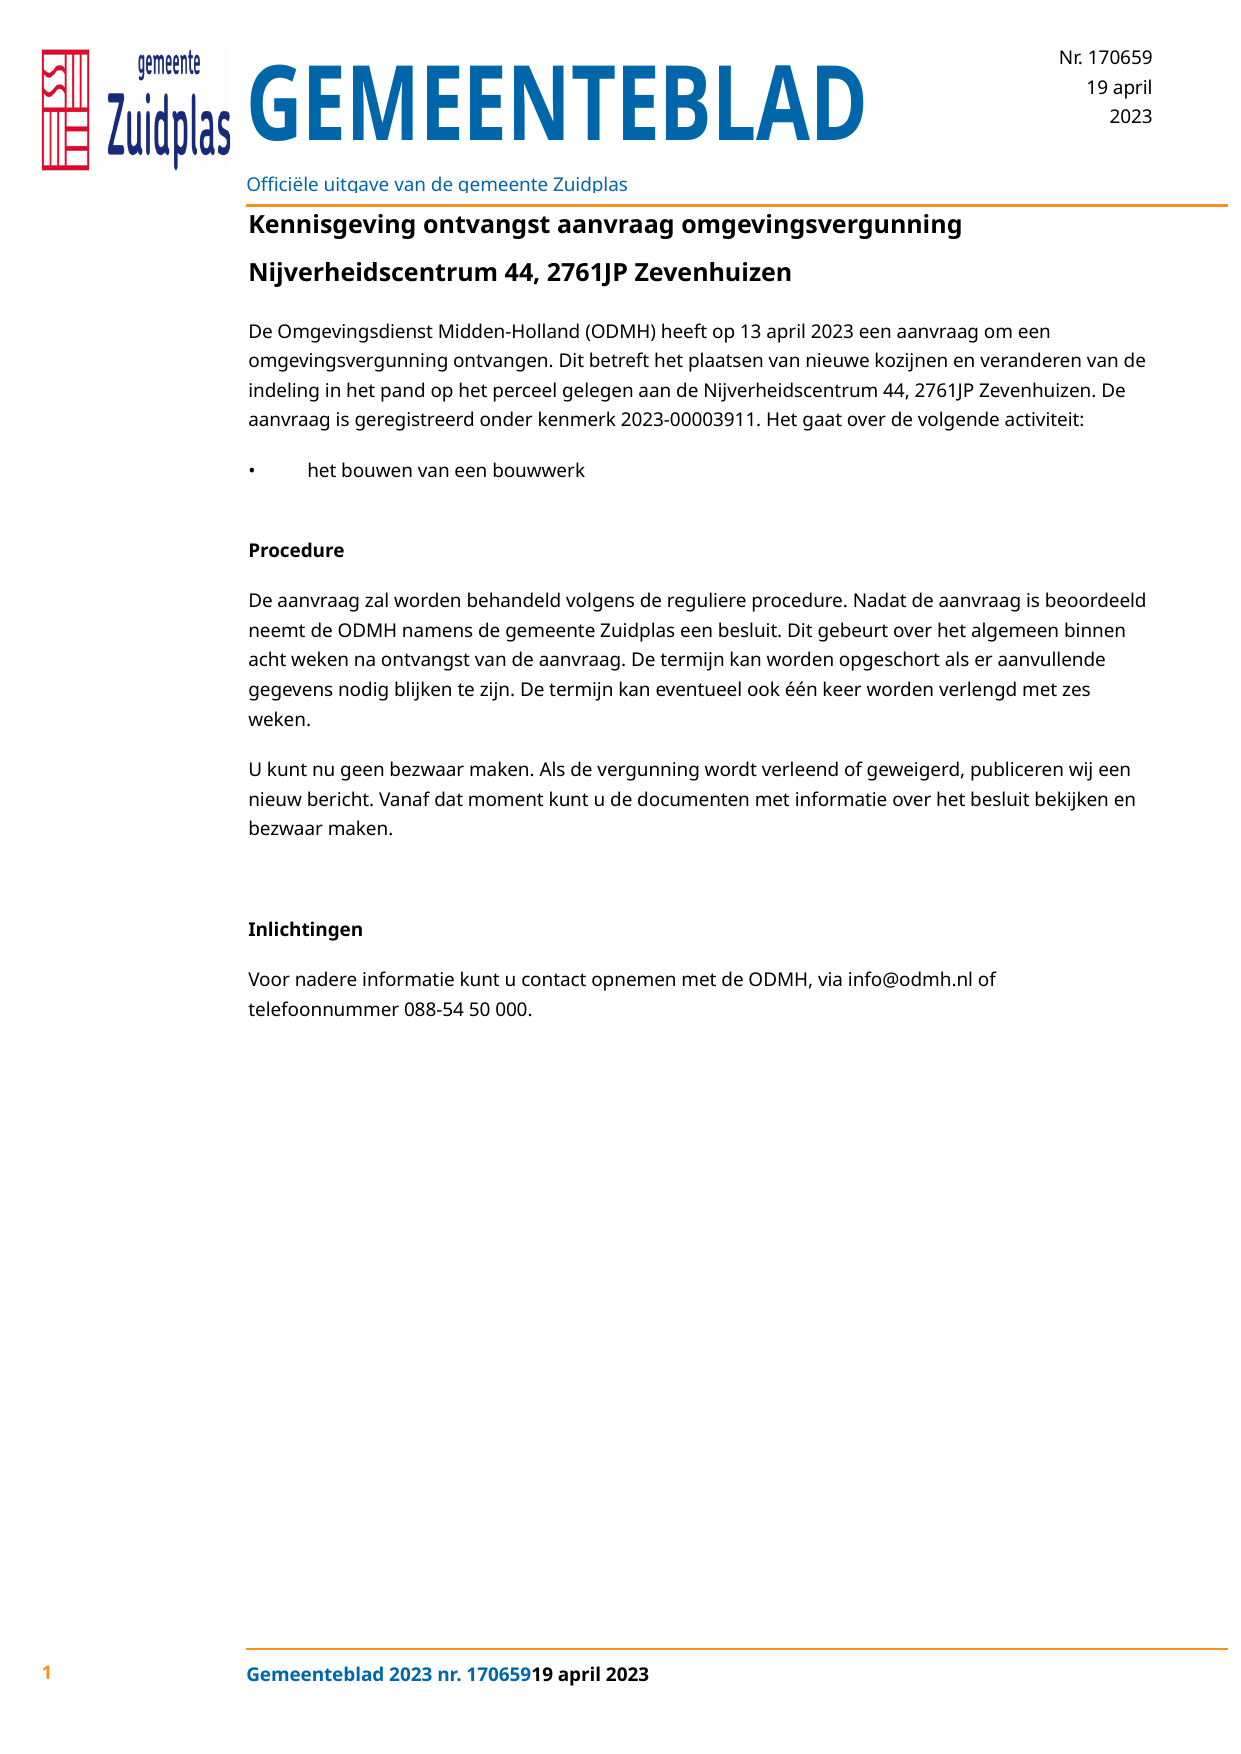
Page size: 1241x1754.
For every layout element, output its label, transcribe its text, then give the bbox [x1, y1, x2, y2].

picture [41, 47, 231, 172]
text Procedure [248, 537, 1152, 563]
text U kunt nu geen bezwaar maken. Als de vergunning wordt verleend of geweigerd, publiceren wij een nieuw bericht. Vanaf dat moment kunt u de documenten met informatie over het besluit bekijken en bezwaar maken. [248, 756, 1152, 841]
text Inlichtingen [248, 916, 1152, 942]
list het bouwen van een bouwwerk [248, 457, 1152, 483]
text De Omgevingsdienst Midden-Holland (ODMH) heeft op 13 april 2023 een aanvraag om een omgevingsvergunning ontvangen. Dit betreft het plaatsen van nieuwe kozijnen en veranderen van de indeling in het pand op het perceel gelegen aan de Nijverheidscentrum 44, 2761JP Zevenhuizen. De aanvraag is geregistreerd onder kenmerk 2023-00003911. Het gaat over de volgende activiteit: [248, 318, 1152, 432]
text Kennisgeving ontvangst aanvraag omgevingsvergunning Nijverheidscentrum 44, 2761JP Zevenhuizen [248, 207, 1152, 288]
text Voor nadere informatie kunt u contact opnemen met de ODMH, via info@odmh.nl of telefoonnummer 088-54 50 000. [248, 967, 1152, 1022]
text De aanvraag zal worden behandeld volgens de reguliere procedure. Nadat de aanvraag is beoordeeld neemt de ODMH namens de gemeente Zuidplas een besluit. Dit gebeurt over het algemeen binnen acht weken na ontvangst van de aanvraag. De termijn kan worden opgeschort als er aanvullende gegevens nodig blijken te zijn. De termijn kan eventueel ook één keer worden verlengd met zes weken. [248, 587, 1152, 732]
